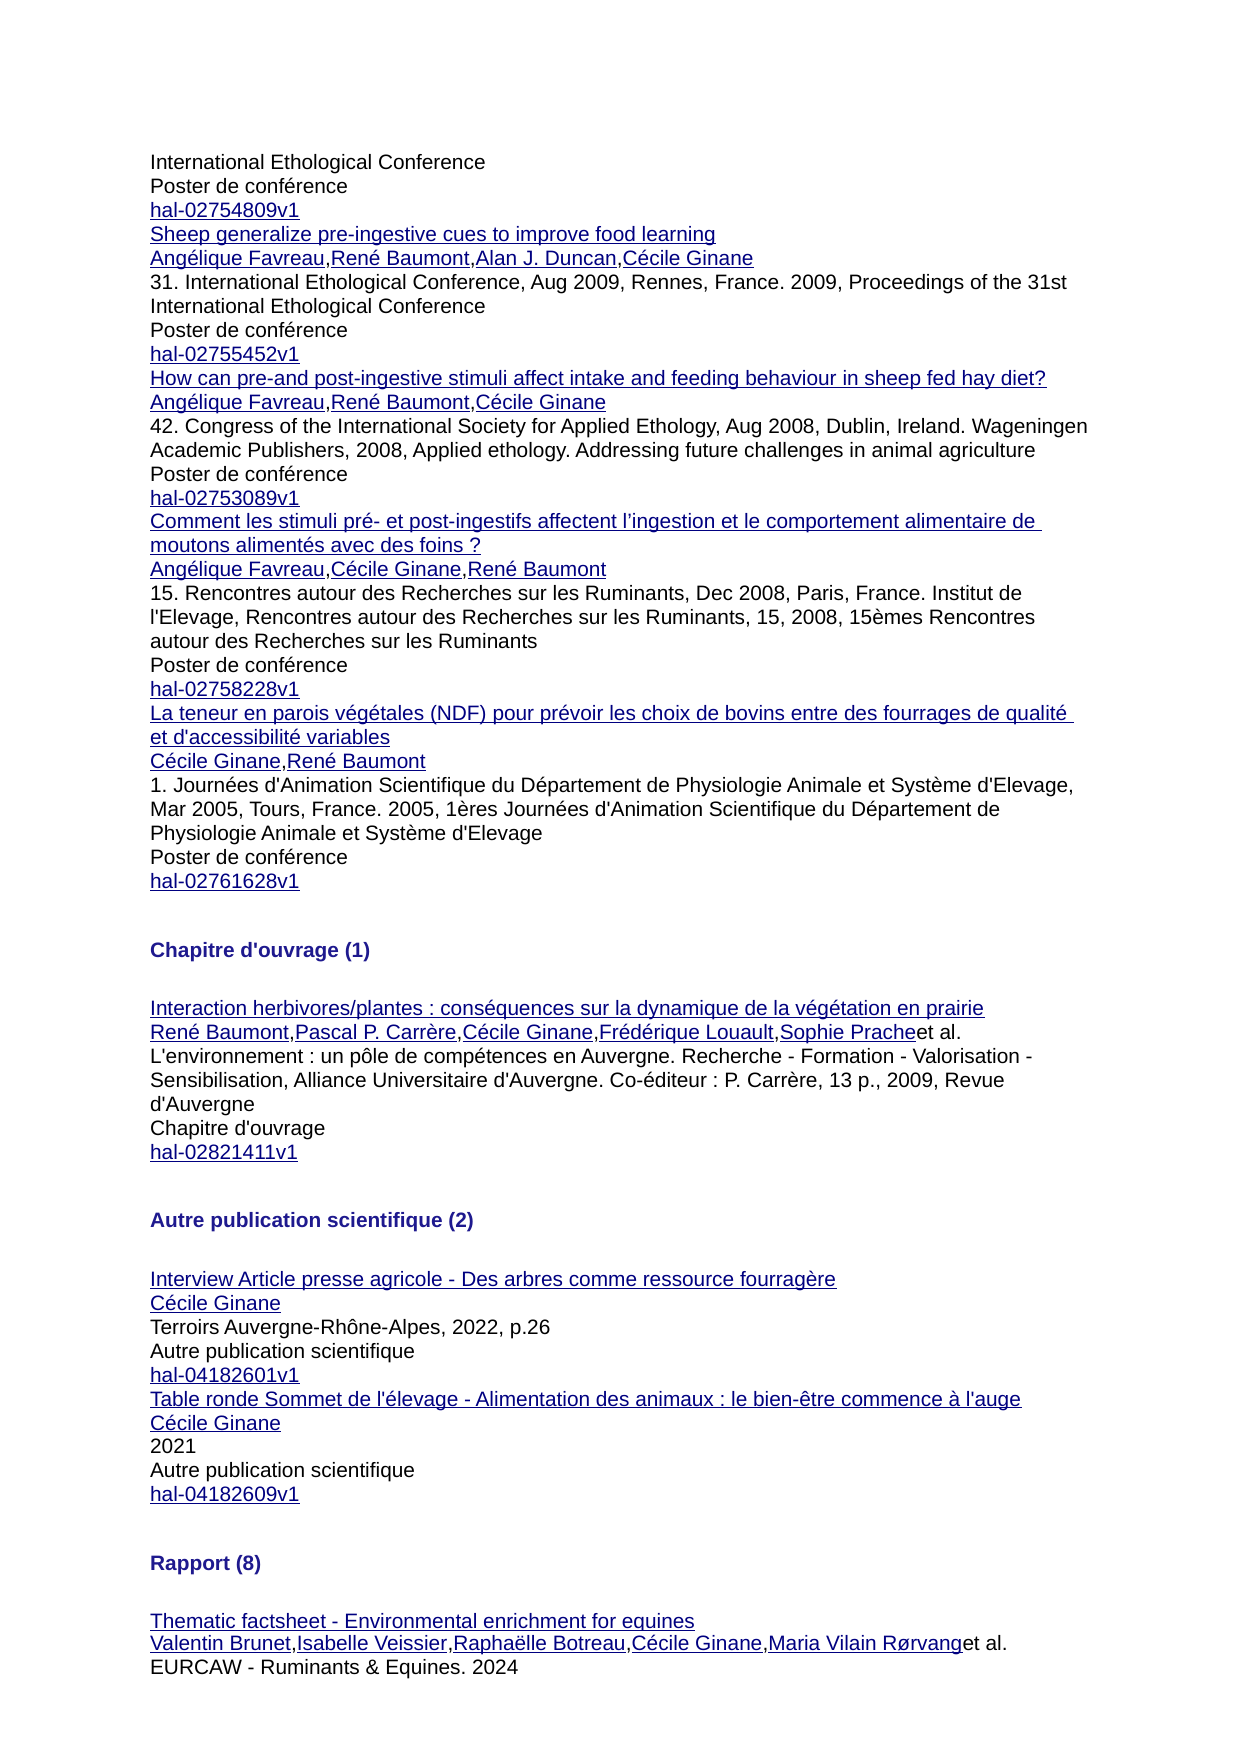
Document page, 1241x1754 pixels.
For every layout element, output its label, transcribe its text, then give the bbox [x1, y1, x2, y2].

subtitle Autre publication scientifique (2) [150, 1208, 1090, 1232]
table_header Interaction herbivores/plantes : conséquences sur la dynamique de la végétation en prairie René Baumont,Pascal P. Carrère,Cécile Ginane,Frédérique Louault,Sophie Pracheet al. L'environnement : un pôle de compétences en Auvergne. Recherche - Formation - Valorisation - Sensibilisation, Alliance Universitaire d'Auvergne. Co-éditeur : P. Carrère, 13 p., 2009, Revue d'Auvergne Chapitre d'ouvrage hal-02821411v1 [150, 996, 1090, 1163]
subtitle Rapport (8) [150, 1551, 1090, 1575]
table_header Thematic factsheet - Environmental enrichment for equines Valentin Brunet,Isabelle Veissier,Raphaëlle Botreau,Cécile Ginane,Maria Vilain Rørvanget al. EURCAW - Ruminants & Equines. 2024 [150, 1609, 1090, 1679]
table_header Interview Article presse agricole - Des arbres comme ressource fourragère Cécile Ginane Terroirs Auvergne-Rhône-Alpes, 2022, p.26 Autre publication scientifique hal-04182601v1 [150, 1267, 1090, 1386]
table_cell Comment les stimuli pré- et post-ingestifs affectent l’ingestion et le comportement alimentaire de moutons alimentés avec des foins ? Angélique Favreau,Cécile Ginane,René Baumont 15. Rencontres autour des Recherches sur les Ruminants, Dec 2008, Paris, France. Institut de l'Elevage, Rencontres autour des Recherches sur les Ruminants, 15, 2008, 15èmes Rencontres autour des Recherches sur les Ruminants Poster de conférence hal-02758228v1 [150, 509, 1090, 701]
table_cell Table ronde Sommet de l'élevage - Alimentation des animaux : le bien-être commence à l'auge Cécile Ginane 2021 Autre publication scientifique hal-04182609v1 [150, 1386, 1090, 1506]
table_cell Could grazing sheep rely on a species-based categorization process when selecting their diet ? Cécile Ginane,Bertrand Dumont 31. International Ethological Conference, Aug 2009, Rennes, France. 2009, Proceedings of the 31st International Ethological Conference Poster de conférence hal-02754809v1 [150, 150, 1090, 222]
subtitle Chapitre d'ouvrage (1) [150, 937, 1090, 961]
table_cell La teneur en parois végétales (NDF) pour prévoir les choix de bovins entre des fourrages de qualité et d'accessibilité variables Cécile Ginane,René Baumont 1. Journées d'Animation Scientifique du Département de Physiologie Animale et Système d'Elevage, Mar 2005, Tours, France. 2005, 1ères Journées d'Animation Scientifique du Département de Physiologie Animale et Système d'Elevage Poster de conférence hal-02761628v1 [150, 701, 1090, 893]
table_cell Sheep generalize pre-ingestive cues to improve food learning Angélique Favreau,René Baumont,Alan J. Duncan,Cécile Ginane 31. International Ethological Conference, Aug 2009, Rennes, France. 2009, Proceedings of the 31st International Ethological Conference Poster de conférence hal-02755452v1 [150, 222, 1090, 366]
table_cell How can pre-and post-ingestive stimuli affect intake and feeding behaviour in sheep fed hay diet? Angélique Favreau,René Baumont,Cécile Ginane 42. Congress of the International Society for Applied Ethology, Aug 2008, Dublin, Ireland. Wageningen Academic Publishers, 2008, Applied ethology. Addressing future challenges in animal agriculture Poster de conférence hal-02753089v1 [150, 366, 1090, 509]
